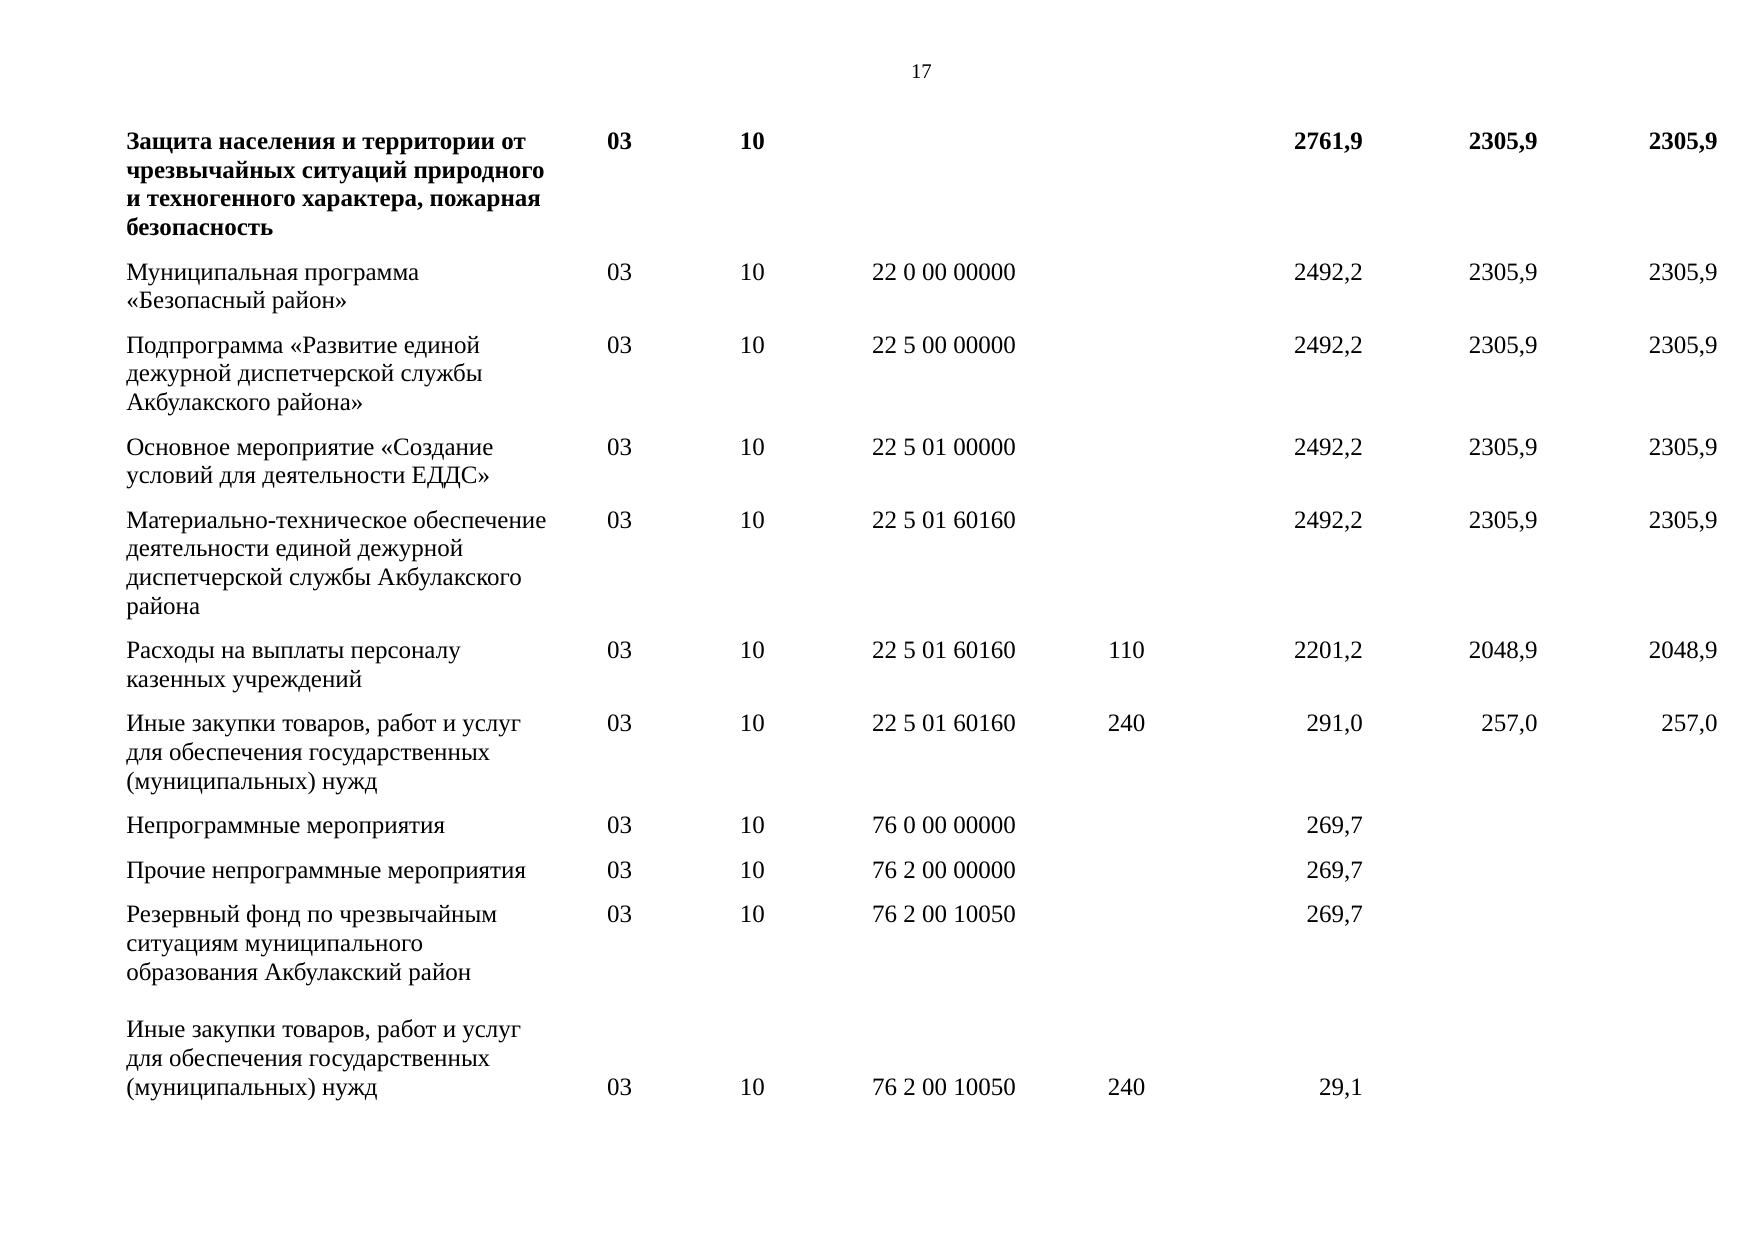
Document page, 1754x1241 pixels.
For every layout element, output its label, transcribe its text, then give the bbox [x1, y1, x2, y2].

table_cell 2305,9 [1370, 118, 1545, 249]
table_cell 240 [1061, 891, 1191, 1108]
table_cell [1061, 249, 1191, 322]
table_cell [1061, 424, 1191, 497]
table_cell [1061, 497, 1191, 627]
table_cell 10 [678, 803, 826, 847]
table_cell 10 [678, 847, 826, 891]
table_cell 2761,9 [1191, 118, 1370, 249]
table_cell 22 5 01 00000 [826, 424, 1061, 497]
table_cell 03 [560, 424, 678, 497]
table_cell 2305,9 [1370, 424, 1545, 497]
table_cell 2305,9 [1545, 497, 1725, 627]
table_cell 22 5 01 60160 [826, 497, 1061, 627]
table_cell 269,7 [1191, 803, 1370, 847]
table_cell 10 [678, 628, 826, 701]
table_cell [109, 891, 118, 1108]
table_cell [1725, 847, 1729, 891]
table_cell 2305,9 [1370, 322, 1545, 424]
table_cell [1725, 424, 1729, 497]
table_cell [109, 847, 118, 891]
table_cell [109, 701, 118, 802]
table_cell [1725, 118, 1729, 249]
table_cell 03 [560, 803, 678, 847]
table_cell 2048,9 [1370, 628, 1545, 701]
table_cell 269,7 29,1 [1191, 891, 1370, 1108]
table_cell 10 [678, 701, 826, 802]
table_cell [826, 118, 1061, 249]
table_cell 10 [678, 322, 826, 424]
table_cell 10 [678, 249, 826, 322]
table_cell [1725, 249, 1729, 322]
table_cell [109, 803, 118, 847]
table_cell 76 2 00 10050 76 2 00 10050 [826, 891, 1061, 1108]
table_cell 03 [560, 628, 678, 701]
table_cell Прочие непрограммные мероприятия [118, 847, 560, 891]
table_cell [109, 424, 118, 497]
table_cell [1725, 497, 1729, 627]
table_cell [109, 118, 118, 249]
table_cell Непрограммные мероприятия [118, 803, 560, 847]
table_cell 2492,2 [1191, 249, 1370, 322]
table_cell [1370, 847, 1545, 891]
table_cell 2305,9 [1545, 118, 1725, 249]
table_cell 2305,9 [1370, 249, 1545, 322]
table_cell 03 03 [560, 891, 678, 1108]
table_cell 03 [560, 847, 678, 891]
table_cell [1725, 628, 1729, 701]
table_cell [1725, 803, 1729, 847]
table_cell 2305,9 [1545, 249, 1725, 322]
table_cell [109, 322, 118, 424]
table_cell 76 2 00 00000 [826, 847, 1061, 891]
table_cell 10 [678, 118, 826, 249]
table_cell Расходы на выплаты персоналу казенных учреждений [118, 628, 560, 701]
table_cell [1725, 891, 1729, 1108]
table_cell [109, 628, 118, 701]
table_cell 22 5 01 60160 [826, 628, 1061, 701]
table_cell 2305,9 [1545, 322, 1725, 424]
table_cell 2048,9 [1545, 628, 1725, 701]
table_cell 240 [1061, 701, 1191, 802]
table_cell Подпрограмма «Развитие единой дежурной диспетчерской службы Акбулакского района» [118, 322, 560, 424]
table_cell 76 0 00 00000 [826, 803, 1061, 847]
table_cell 22 5 00 00000 [826, 322, 1061, 424]
table_cell 2305,9 [1545, 424, 1725, 497]
table_cell 2492,2 [1191, 424, 1370, 497]
table_cell Защита населения и территории от чрезвычайных ситуаций природного и техногенного характера, пожарная безопасность [118, 118, 560, 249]
table_cell 22 0 00 00000 [826, 249, 1061, 322]
table_cell 257,0 [1370, 701, 1545, 802]
table_cell Резервный фонд по чрезвычайным ситуациям муниципального образования Акбулакский район Иные закупки товаров, работ и услуг для обеспечения государственных (муниципальных) нужд [118, 891, 560, 1108]
table_cell 10 [678, 424, 826, 497]
table_cell [1061, 847, 1191, 891]
table_cell 22 5 01 60160 [826, 701, 1061, 802]
table_cell 2492,2 [1191, 497, 1370, 627]
table_cell [1061, 322, 1191, 424]
table_cell [1545, 803, 1725, 847]
table_cell Основное мероприятие «Создание условий для деятельности ЕДДС» [118, 424, 560, 497]
table_cell 10 [678, 497, 826, 627]
table_cell 2201,2 [1191, 628, 1370, 701]
table_cell 03 [560, 249, 678, 322]
table_cell [1725, 322, 1729, 424]
table_cell [1061, 803, 1191, 847]
table_cell Материально-техническое обеспечение деятельности единой дежурной диспетчерской службы Акбулакского района [118, 497, 560, 627]
table_cell 2305,9 [1370, 497, 1545, 627]
table_cell 110 [1061, 628, 1191, 701]
table_cell [109, 249, 118, 322]
table_cell 03 [560, 118, 678, 249]
table_cell 03 [560, 322, 678, 424]
table_cell 03 [560, 701, 678, 802]
table_cell [1545, 847, 1725, 891]
table_cell [1545, 891, 1725, 1108]
table_cell [1061, 118, 1191, 249]
table_cell [1370, 891, 1545, 1108]
table_cell 269,7 [1191, 847, 1370, 891]
table_cell 257,0 [1545, 701, 1725, 802]
table_cell [1370, 803, 1545, 847]
table_cell 03 [560, 497, 678, 627]
table_cell Муниципальная программа «Безопасный район» [118, 249, 560, 322]
table_cell 291,0 [1191, 701, 1370, 802]
table_cell [1725, 701, 1729, 802]
table_cell 2492,2 [1191, 322, 1370, 424]
table_cell [109, 497, 118, 627]
table_cell 10 10 [678, 891, 826, 1108]
table_cell Иные закупки товаров, работ и услуг для обеспечения государственных (муниципальных) нужд [118, 701, 560, 802]
